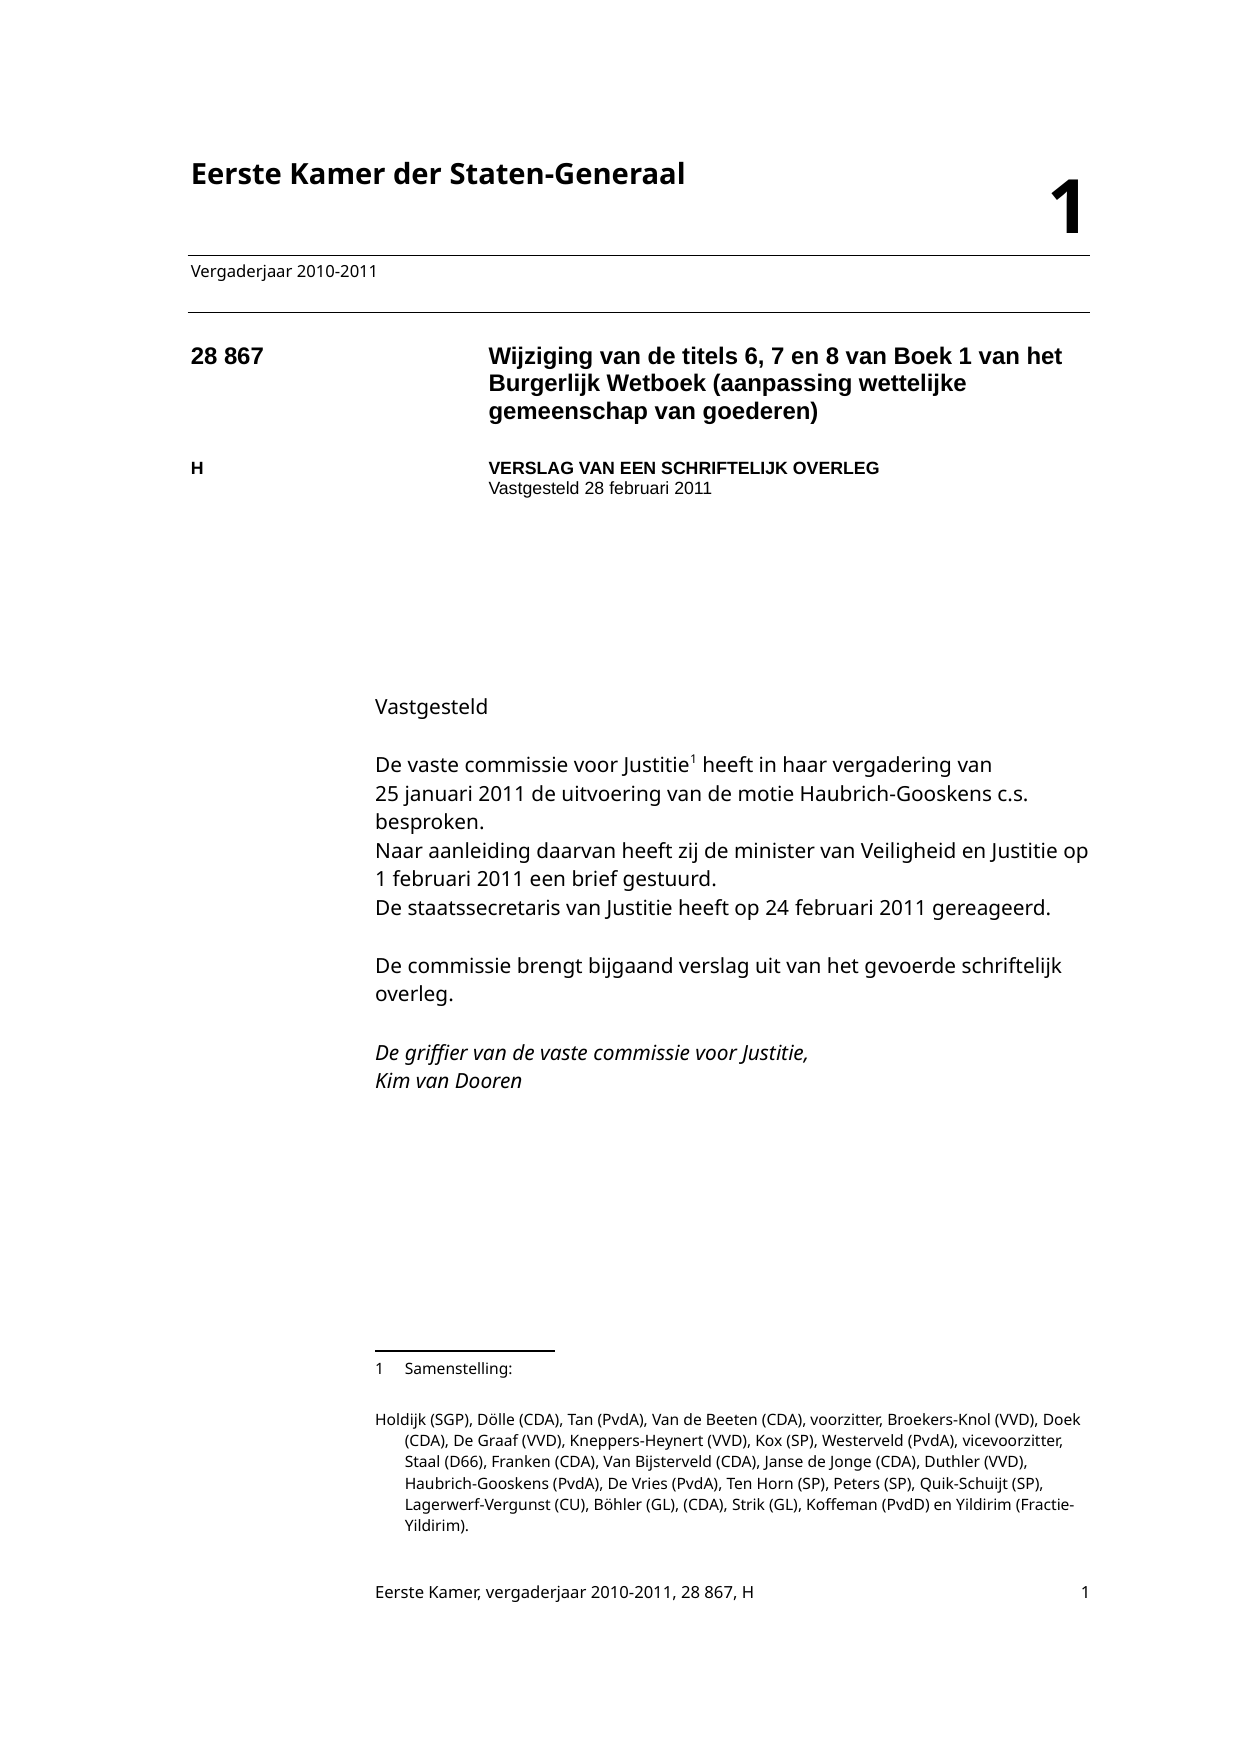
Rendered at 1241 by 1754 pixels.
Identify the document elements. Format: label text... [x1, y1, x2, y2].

text Holdijk (SGP), Dölle (CDA), Tan (PvdA), Van de Beeten (CDA), voorzitter, Broekers-Knol (VVD), Doek (CDA), De Graaf (VVD), Kneppers-Heynert (VVD), Kox (SP), Westerveld (PvdA), vicevoorzitter, Staal (D66), Franken (CDA), Van Bijsterveld (CDA), Janse de Jonge (CDA), Duthler (VVD), Haubrich-Gooskens (PvdA), De Vries (PvdA), Ten Horn (SP), Peters (SP), Quik-Schuijt (SP), Lagerwerf-Vergunst (CU), Böhler (GL), (CDA), Strik (GL), Koffeman (PvdD) en Yildirim (Fractie-Yildirim). [375, 1337, 1090, 1536]
text De vaste commissie voor Justitie heeft in haar vergadering van 25 januari 2011 de uitvoering van de motie Haubrich-Gooskens c.s. besproken. [375, 751, 1090, 836]
table_cell H [188, 455, 485, 573]
text Vastgesteld [375, 692, 1090, 721]
table_cell 28 867 [188, 339, 485, 454]
text Kim van Dooren [375, 1066, 1090, 1095]
table_cell [188, 313, 485, 339]
table_cell [485, 313, 1090, 339]
text Samenstelling: [375, 1279, 1090, 1307]
text De griffier van de vaste commissie voor Justitie, [375, 1038, 1090, 1066]
table_header 1 [910, 150, 1090, 255]
text De commissie brengt bijgaand verslag uit van het gevoerde schriftelijk overleg. [375, 951, 1090, 1008]
table_cell VERSLAG VAN EEN SCHRIFTELIJK OVERLEG Vastgesteld 28 februari 2011 [485, 455, 1090, 573]
text Naar aanleiding daarvan heeft zij de minister van Veiligheid en Justitie op 1 februari 2011 een brief gestuurd. [375, 836, 1090, 893]
table_cell Wijziging van de titels 6, 7 en 8 van Boek 1 van het Burgerlijk Wetboek (aanpassing wettelijke gemeenschap van goederen) [485, 339, 1090, 454]
table_cell [485, 256, 1090, 312]
table_cell Vergaderjaar 2010-2011 [188, 256, 485, 312]
table_header Eerste Kamer der Staten-Generaal [188, 150, 909, 255]
text De staatssecretaris van Justitie heeft op 24 februari 2011 gereageerd. [375, 893, 1090, 921]
